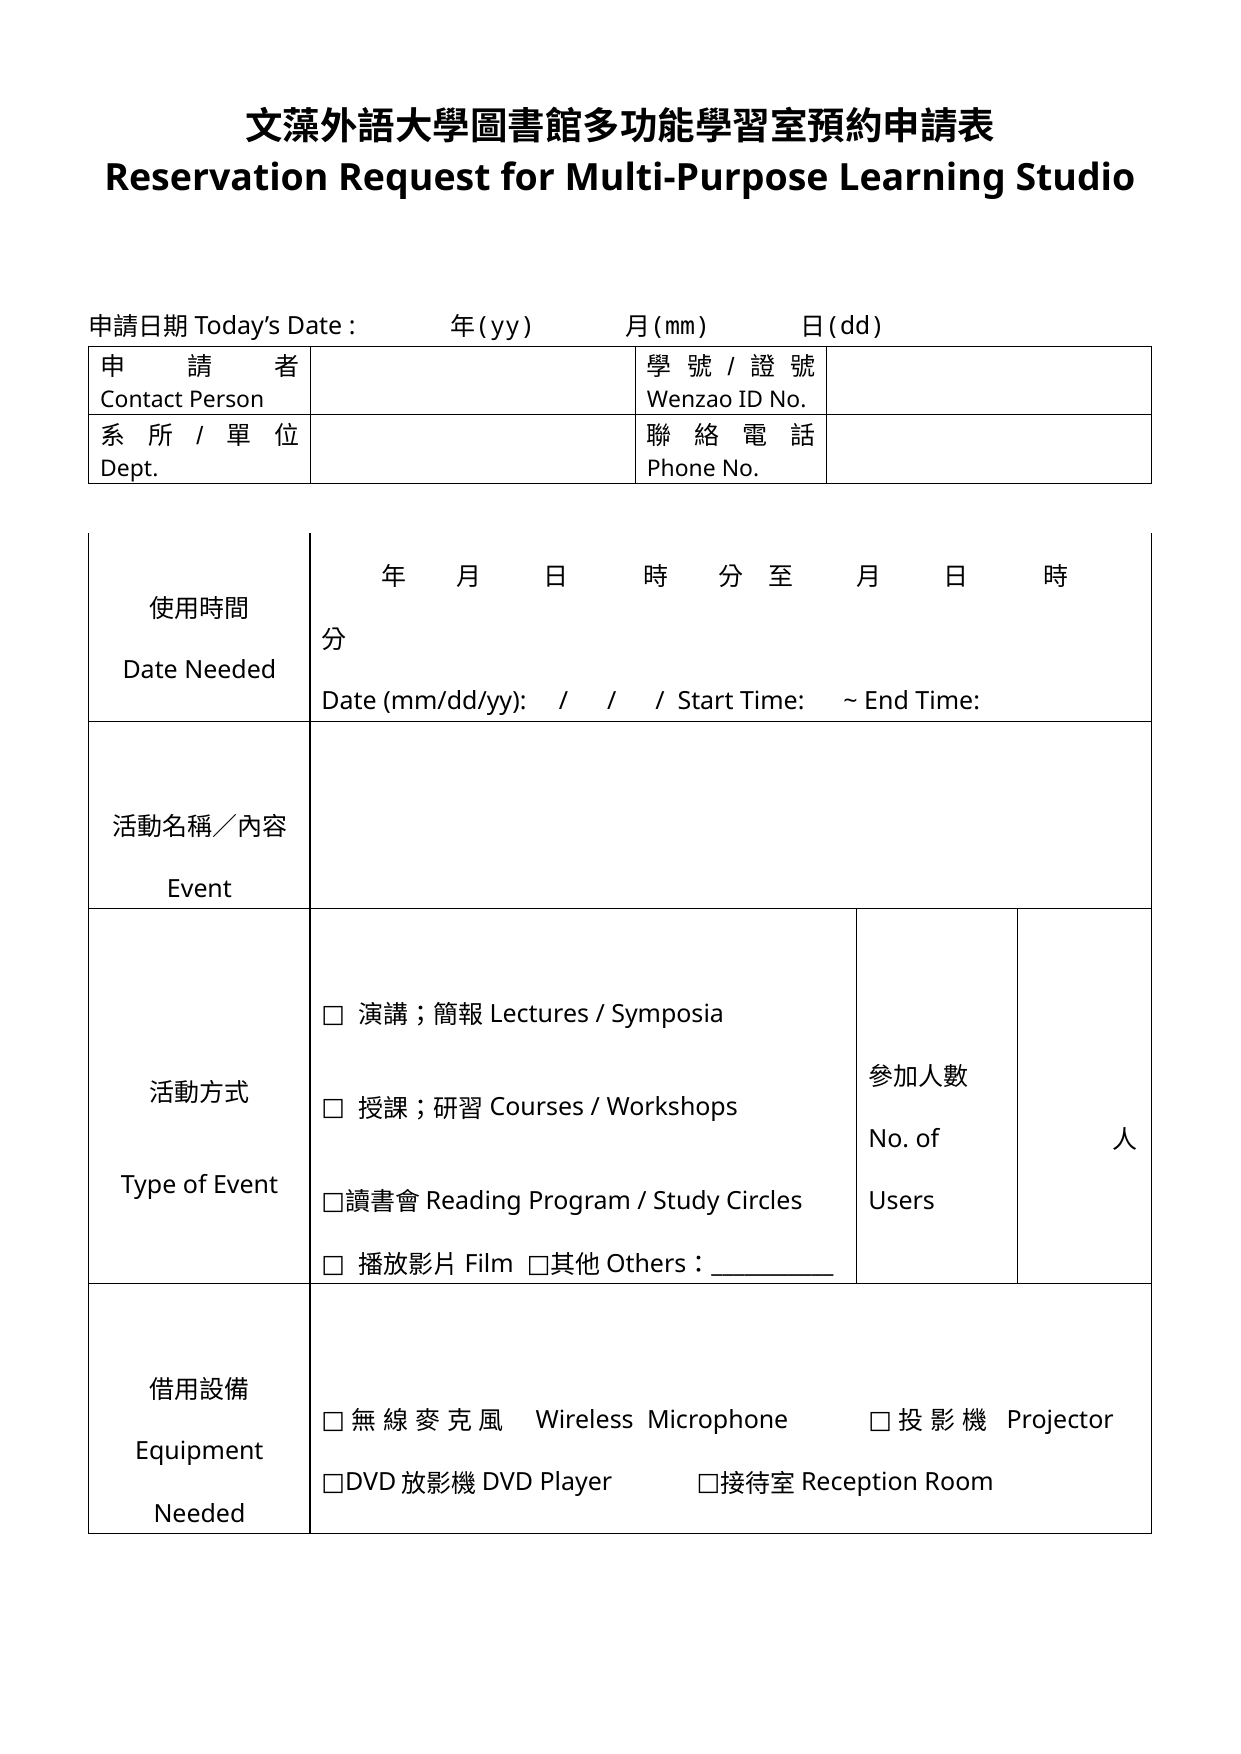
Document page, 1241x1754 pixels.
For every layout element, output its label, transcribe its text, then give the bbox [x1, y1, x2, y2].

table_header 申請者 Contact Person [89, 347, 310, 414]
table_cell 活動名稱／內容 Event [89, 722, 309, 908]
table_header 使用時間 Date Needed [89, 533, 309, 721]
subtitle 文藻外語大學圖書館多功能學習室預約申請表 Reservation Request for Multi-Purpose Learning Studio [89, 96, 1152, 201]
table_header [827, 347, 1151, 414]
table_header 年 月 日 時 分 至 月 日 時 分 Date (mm/dd/yy): / / / Start Time: ~ End Time: [311, 533, 1151, 721]
table_cell 演講；簡報 Lectures / Symposia 授課；研習 Courses / Workshops □讀書會 Reading Program / Study Circles 播放影片 Film □其他 Others：___________ [311, 909, 856, 1283]
table_cell 聯絡電話 Phone No. [636, 415, 826, 483]
text 申請日期 Today’s Date : 年(yy) 月(mm) 日(dd) [89, 283, 1106, 346]
table_header 學號/證號 Wenzao ID No. [636, 347, 826, 414]
table_cell □無線麥克風 Wireless Microphone □投影機 Projector □DVD放影機 DVD Player □接待室 Reception Room [311, 1284, 1151, 1533]
table_cell 人 [1018, 909, 1151, 1283]
table_cell 活動方式 Type of Event [89, 909, 309, 1283]
table_cell [311, 722, 1151, 908]
table_cell [311, 415, 635, 483]
table_cell 參加人數 No. of Users [857, 909, 1017, 1283]
table_header [311, 347, 635, 414]
table_cell 系所/單位 Dept. [89, 415, 310, 483]
table_cell 借用設備 Equipment Needed [89, 1284, 309, 1533]
table_cell [827, 415, 1151, 483]
